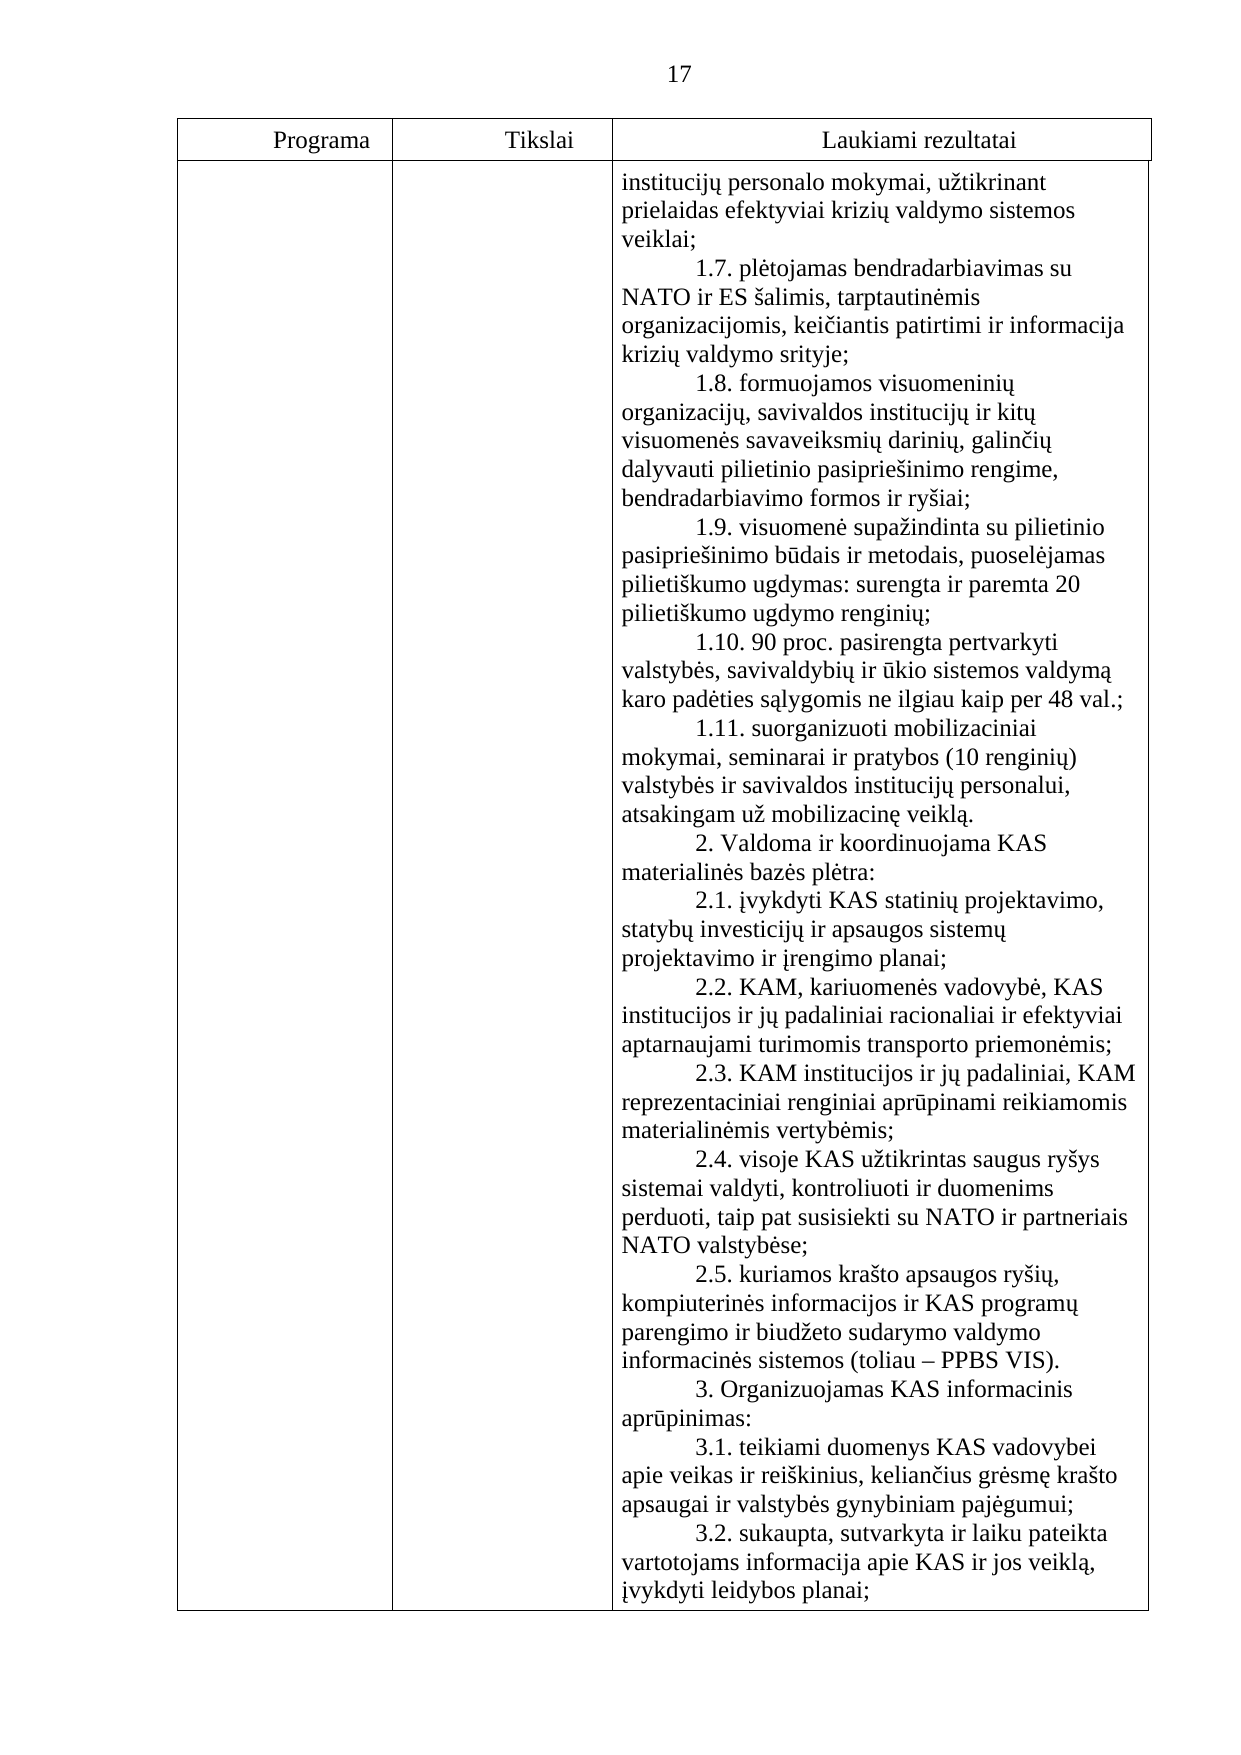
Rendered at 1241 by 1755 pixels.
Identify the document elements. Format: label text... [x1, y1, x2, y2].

table_header Laukiami rezultatai [613, 119, 1151, 160]
table_header Programa [178, 119, 392, 160]
table_cell [178, 161, 392, 1610]
table_header Tikslai [393, 119, 612, 160]
table_cell [393, 161, 612, 1610]
table_cell institucijų personalo mokymai, užtikrinant prielaidas efektyviai krizių valdymo sistemos veiklai; 1.7. plėtojamas bendradarbiavimas su NATO ir ES šalimis, tarptautinėmis organizacijomis, keičiantis patirtimi ir informacija krizių valdymo srityje; 1.8. formuojamos visuomeninių organizacijų, savivaldos institucijų ir kitų visuomenės savaveiksmių darinių, galinčių dalyvauti pilietinio pasipriešinimo rengime, bendradarbiavimo formos ir ryšiai; 1.9. visuomenė supažindinta su pilietinio pasipriešinimo būdais ir metodais, puoselėjamas pilietiškumo ugdymas: surengta ir paremta 20 pilietiškumo ugdymo renginių; 1.10. 90 proc. pasirengta pertvarkyti valstybės, savivaldybių ir ūkio sistemos valdymą karo padėties sąlygomis ne ilgiau kaip per 48 val.; 1.11. suorganizuoti mobilizaciniai mokymai, seminarai ir pratybos (10 renginių) valstybės ir savivaldos institucijų personalui, atsakingam už mobilizacinę veiklą. 2. Valdoma ir koordinuojama KAS materialinės bazės plėtra: 2.1. įvykdyti KAS statinių projektavimo, statybų investicijų ir apsaugos sistemų projektavimo ir įrengimo planai; 2.2. KAM, kariuomenės vadovybė, KAS institucijos ir jų padaliniai racionaliai ir efektyviai aptarnaujami turimomis transporto priemonėmis; 2.3. KAM institucijos ir jų padaliniai, KAM reprezentaciniai renginiai aprūpinami reikiamomis materialinėmis vertybėmis; 2.4. visoje KAS užtikrintas saugus ryšys sistemai valdyti, kontroliuoti ir duomenims perduoti, taip pat susisiekti su NATO ir partneriais NATO valstybėse; 2.5. kuriamos krašto apsaugos ryšių, kompiuterinės informacijos ir KAS programų parengimo ir biudžeto sudarymo valdymo informacinės sistemos (toliau – PPBS VIS). 3. Organizuojamas KAS informacinis aprūpinimas: 3.1. teikiami duomenys KAS vadovybei apie veikas ir reiškinius, keliančius grėsmę krašto apsaugai ir valstybės gynybiniam pajėgumui; 3.2. sukaupta, sutvarkyta ir laiku pateikta vartotojams informacija apie KAS ir jos veiklą, įvykdyti leidybos planai; [613, 161, 1148, 1610]
